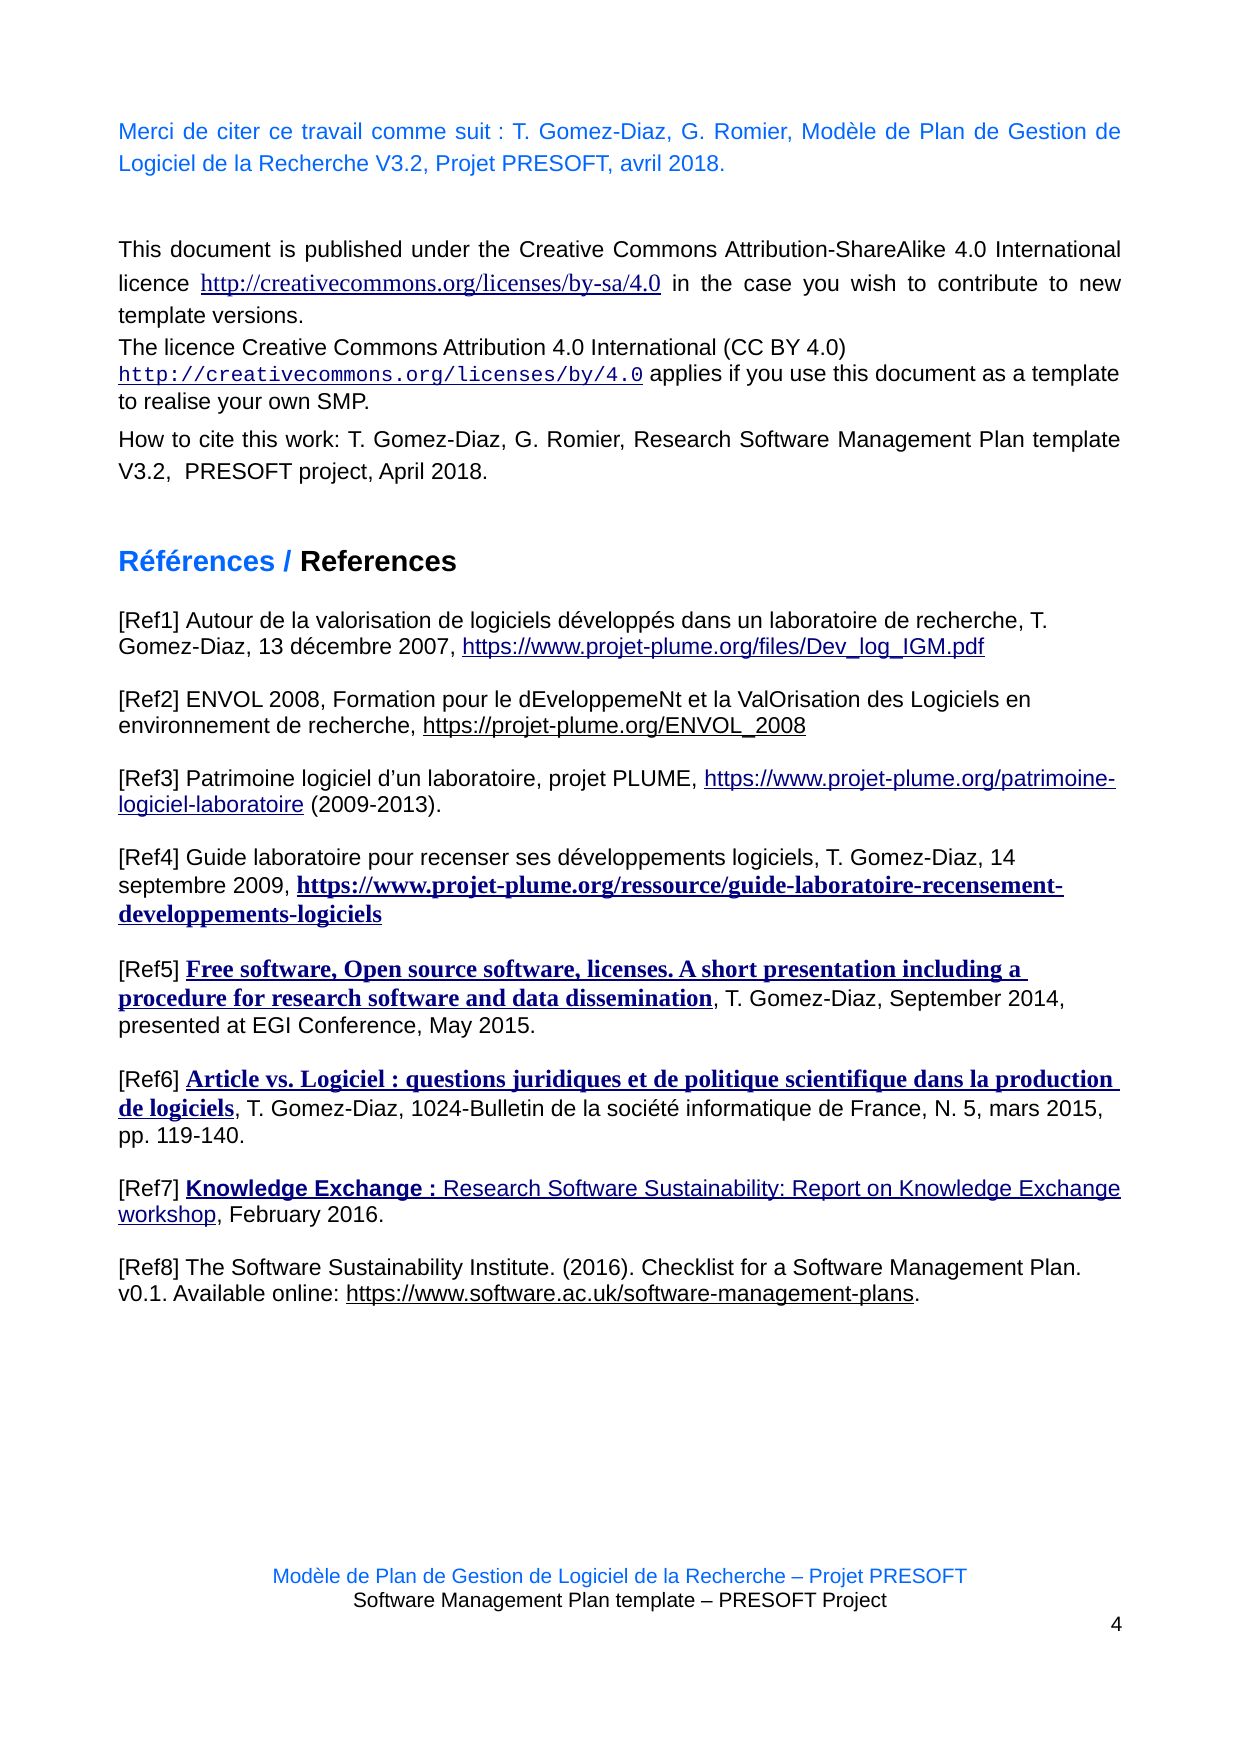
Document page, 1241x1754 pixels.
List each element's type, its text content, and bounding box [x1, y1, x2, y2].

text [Ref5] Free software, Open source software, licenses. A short presentation including a procedure for research software and data dissemination, T. Gomez-Diaz, September 2014, presented at EGI Conference, May 2015. [118, 954, 1122, 1038]
text Merci de citer ce travail comme suit : T. Gomez-Diaz, G. Romier, Modèle de Plan de Gestion de Logiciel de la Recherche V3.2, Projet PRESOFT, avril 2018. [118, 118, 1122, 176]
text Références / References [118, 544, 1122, 578]
text [Ref2] ENVOL 2008, Formation pour le dEveloppemeNt et la ValOrisation des Logiciels en environnement de recherche, https://projet-plume.org/ENVOL_2008 [118, 686, 1122, 738]
text [Ref8] The Software Sustainability Institute. (2016). Checklist for a Software Management Plan. v0.1. Available online: https://www.software.ac.uk/software-management-plans. [118, 1253, 1122, 1306]
text How to cite this work: T. Gomez-Diaz, G. Romier, Research Software Management Plan template V3.2, PRESOFT project, April 2018. [118, 426, 1122, 484]
text This document is published under the Creative Commons Attribution-ShareAlike 4.0 International licence http://creativecommons.org/licenses/by-sa/4.0 in the case you wish to contribute to new template versions. [118, 236, 1122, 329]
text [Ref1] Autour de la valorisation de logiciels développés dans un laboratoire de recherche, T. Gomez-Diaz, 13 décembre 2007, https://www.projet-plume.org/files/Dev_log_IGM.pdf [118, 607, 1122, 659]
text [Ref4] Guide laboratoire pour recenser ses développements logiciels, T. Gomez-Diaz, 14 septembre 2009, https://www.projet-plume.org/ressource/guide-laboratoire-recensement-developpements-logiciels [118, 844, 1122, 928]
text The licence Creative Commons Attribution 4.0 International (CC BY 4.0) http://creativecommons.org/licenses/by/4.0 applies if you use this document as a template to realise your own SMP. [118, 334, 1122, 414]
text [Ref6] Article vs. Logiciel : questions juridiques et de politique scientifique dans la production de logiciels, T. Gomez-Diaz, 1024-Bulletin de la société informatique de France, N. 5, mars 2015, pp. 119-140. [118, 1064, 1122, 1148]
text [Ref3] Patrimoine logiciel d’un laboratoire, projet PLUME, https://www.projet-plume.org/patrimoine-logiciel-laboratoire (2009-2013). [118, 765, 1122, 817]
text [Ref7] Knowledge Exchange : Research Software Sustainability: Report on Knowledge Exchange workshop, February 2016. [118, 1174, 1122, 1227]
